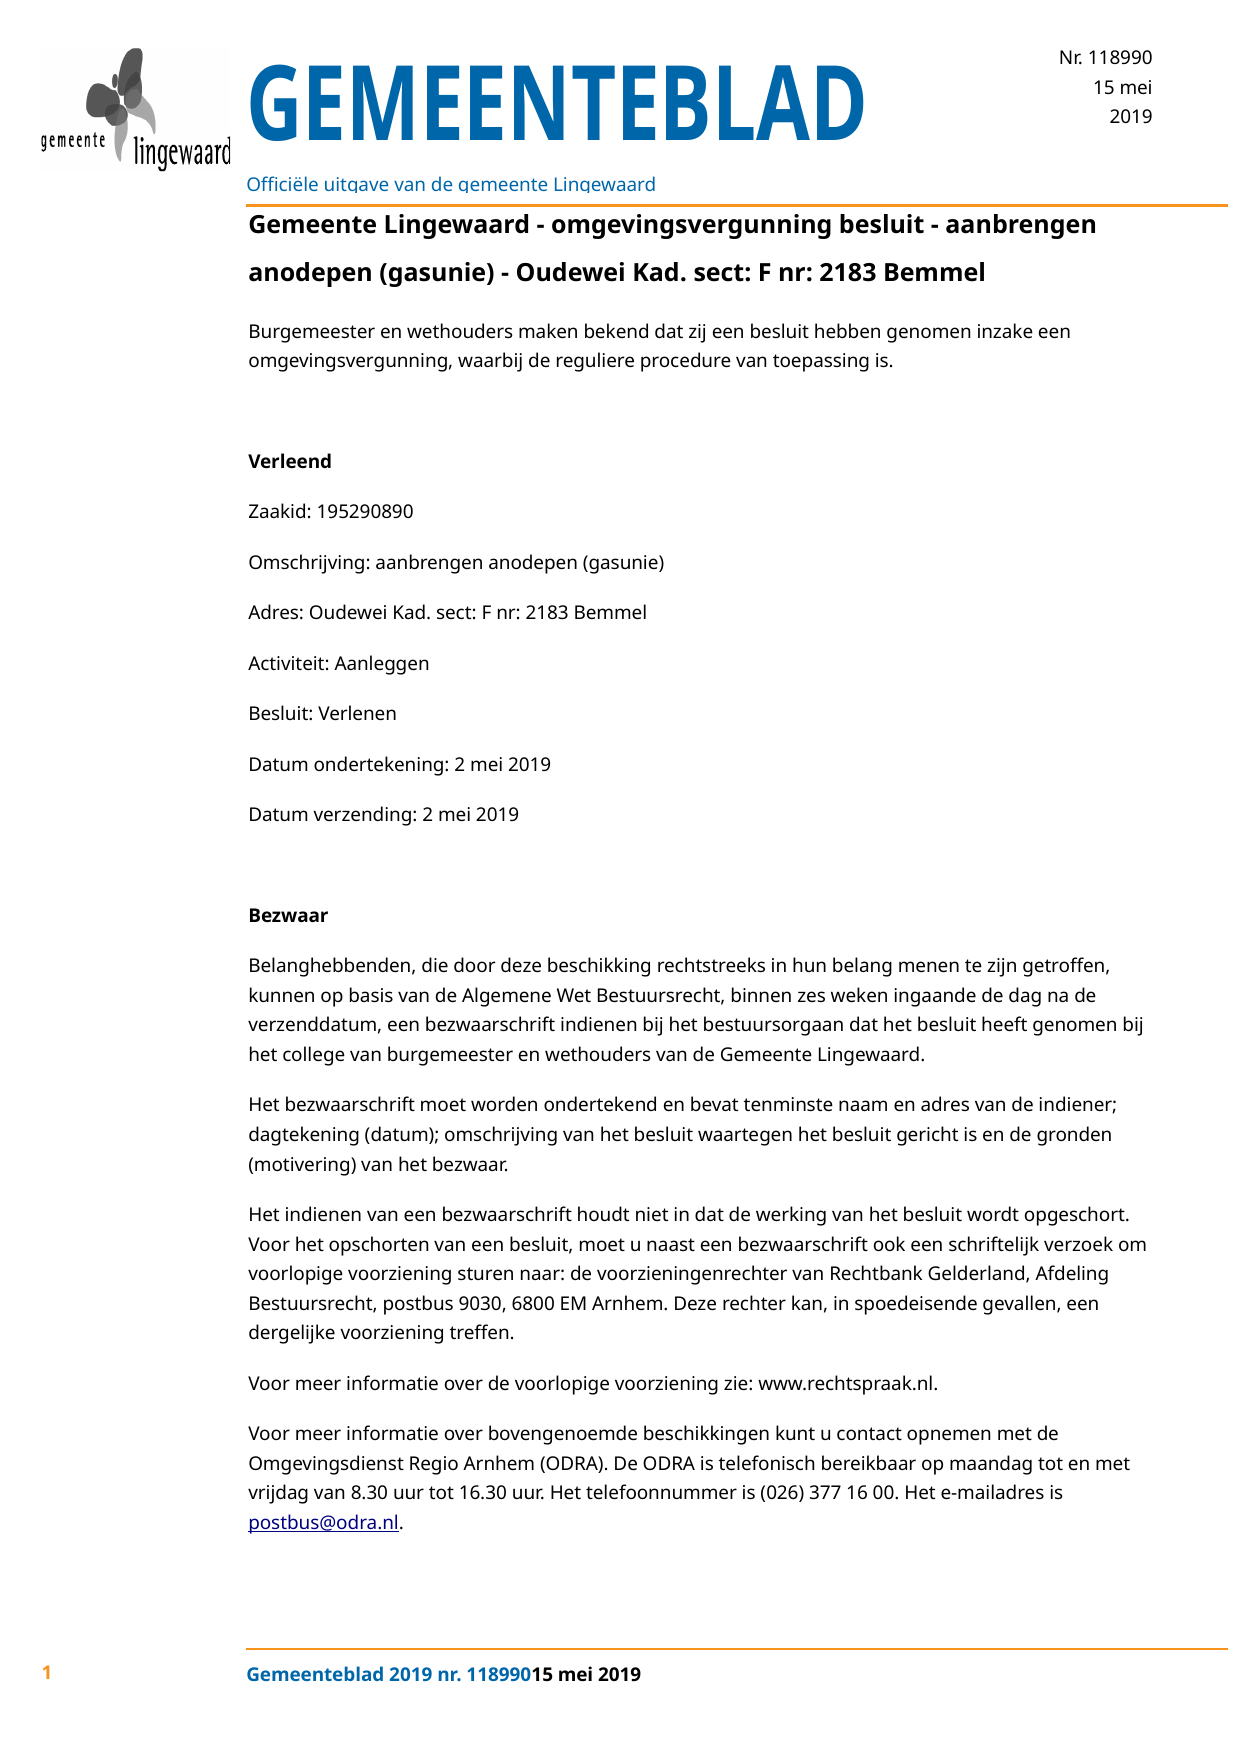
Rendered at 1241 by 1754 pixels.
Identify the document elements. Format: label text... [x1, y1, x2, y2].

text Adres: Oudewei Kad. sect: F nr: 2183 Bemmel [248, 599, 1152, 625]
text Besluit: Verlenen [248, 700, 1152, 726]
text Bezwaar [248, 902, 1152, 928]
text Zaakid: 195290890 [248, 499, 1152, 524]
text Datum verzending: 2 mei 2019 [248, 801, 1152, 827]
text Het indienen van een bezwaarschrift houdt niet in dat de werking van het besluit wordt opgeschort. Voor het opschorten van een besluit, moet u naast een bezwaarschrift ook een schriftelijk verzoek om voorlopige voorziening sturen naar: de voorzieningenrechter van Rechtbank Gelderland, Afdeling Bestuursrecht, postbus 9030, 6800 EM Arnhem. Deze rechter kan, in spoedeisende gevallen, een dergelijke voorziening treffen. [248, 1201, 1152, 1345]
text Voor meer informatie over de voorlopige voorziening zie: www.rechtspraak.nl. [248, 1370, 1152, 1396]
text Gemeente Lingewaard - omgevingsvergunning besluit - aanbrengen anodepen (gasunie) - Oudewei Kad. sect: F nr: 2183 Bemmel [248, 207, 1152, 288]
text Activiteit: Aanleggen [248, 650, 1152, 676]
text Het bezwaarschrift moet worden ondertekend en bevat tenminste naam en adres van de indiener; dagtekening (datum); omschrijving van het besluit waartegen het besluit gericht is en de gronden (motivering) van het bezwaar. [248, 1092, 1152, 1177]
text Datum ondertekening: 2 mei 2019 [248, 751, 1152, 777]
text Burgemeester en wethouders maken bekend dat zij een besluit hebben genomen inzake een omgevingsvergunning, waarbij de reguliere procedure van toepassing is. [248, 318, 1152, 373]
text Voor meer informatie over bovengenoemde beschikkingen kunt u contact opnemen met de Omgevingsdienst Regio Arnhem (ODRA). De ODRA is telefonisch bereikbaar op maandag tot en met vrijdag van 8.30 uur tot 16.30 uur. Het telefoonnummer is (026) 377 16 00. Het e-mailadres is postbus@odra.nl. [248, 1420, 1152, 1535]
text Omschrijving: aanbrengen anodepen (gasunie) [248, 549, 1152, 575]
text Verleend [248, 448, 1152, 474]
text Belanghebbenden, die door deze beschikking rechtstreeks in hun belang menen te zijn getroffen, kunnen op basis van de Algemene Wet Bestuursrecht, binnen zes weken ingaande de dag na de verzenddatum, een bezwaarschrift indienen bij het bestuursorgaan dat het besluit heeft genomen bij het college van burgemeester en wethouders van de Gemeente Lingewaard. [248, 952, 1152, 1067]
picture [41, 47, 231, 172]
